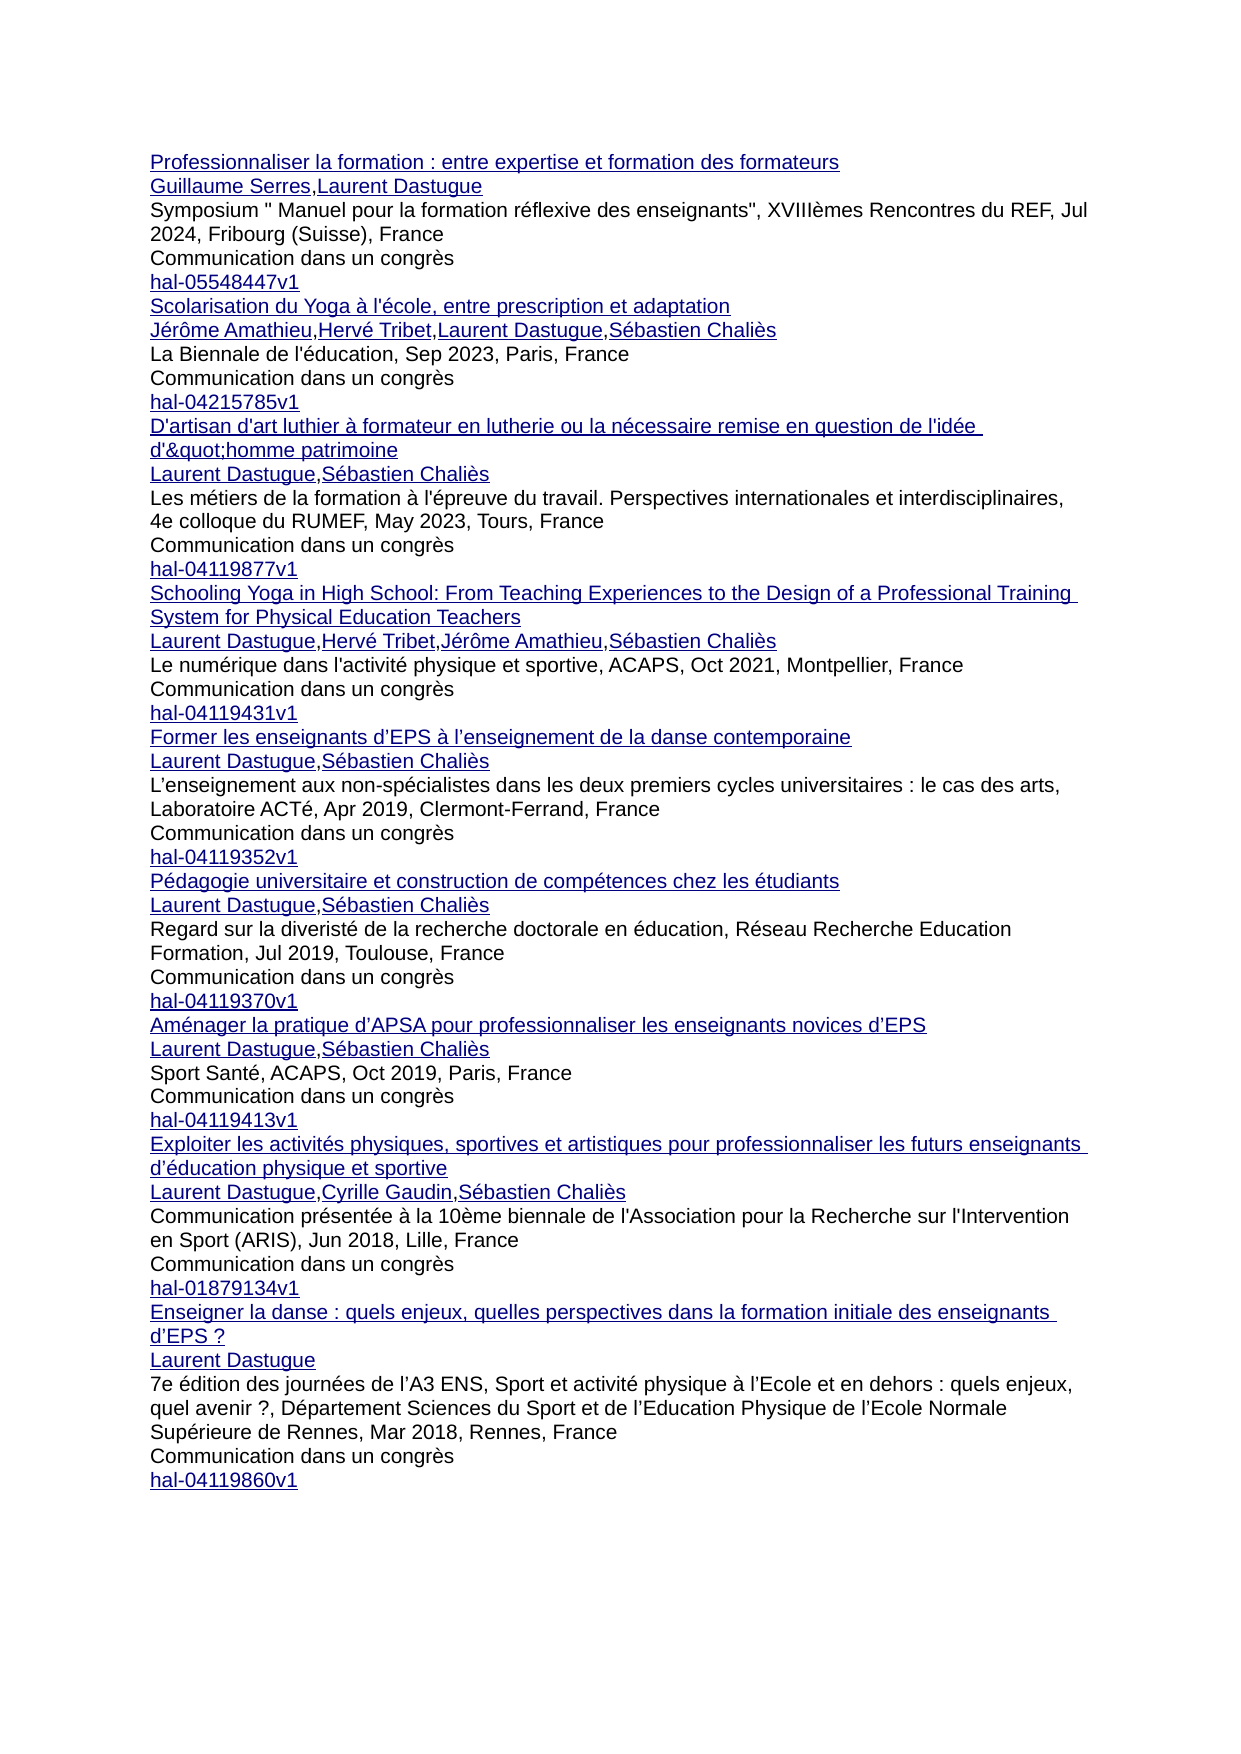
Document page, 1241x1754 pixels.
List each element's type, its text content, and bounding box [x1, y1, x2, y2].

table_cell Schooling Yoga in High School: From Teaching Experiences to the Design of a Professional Training System for Physical Education Teachers Laurent Dastugue,Hervé Tribet,Jérôme Amathieu,Sébastien Chaliès Le numérique dans l'activité physique et sportive, ACAPS, Oct 2021, Montpellier, France Communication dans un congrès hal-04119431v1 [150, 581, 1090, 725]
table_cell Scolarisation du Yoga à l'école, entre prescription et adaptation Jérôme Amathieu,Hervé Tribet,Laurent Dastugue,Sébastien Chaliès La Biennale de l'éducation, Sep 2023, Paris, France Communication dans un congrès hal-04215785v1 [150, 294, 1090, 413]
table_cell Enseigner la danse : quels enjeux, quelles perspectives dans la formation initiale des enseignants d’EPS ? Laurent Dastugue 7e édition des journées de l’A3 ENS, Sport et activité physique à l’Ecole et en dehors : quels enjeux, quel avenir ?, Département Sciences du Sport et de l’Education Physique de l’Ecole Normale Supérieure de Rennes, Mar 2018, Rennes, France Communication dans un congrès hal-04119860v1 [150, 1300, 1090, 1492]
table_cell Pédagogie universitaire et construction de compétences chez les étudiants Laurent Dastugue,Sébastien Chaliès Regard sur la diveristé de la recherche doctorale en éducation, Réseau Recherche Education Formation, Jul 2019, Toulouse, France Communication dans un congrès hal-04119370v1 [150, 869, 1090, 1012]
table_cell Professionnaliser la formation : entre expertise et formation des formateurs Guillaume Serres,Laurent Dastugue Symposium " Manuel pour la formation réflexive des enseignants", XVIIIèmes Rencontres du REF, Jul 2024, Fribourg (Suisse), France Communication dans un congrès hal-05548447v1 [150, 150, 1090, 294]
table_cell Aménager la pratique d’APSA pour professionnaliser les enseignants novices d’EPS Laurent Dastugue,Sébastien Chaliès Sport Santé, ACAPS, Oct 2019, Paris, France Communication dans un congrès hal-04119413v1 [150, 1013, 1090, 1132]
table_cell Exploiter les activités physiques, sportives et artistiques pour professionnaliser les futurs enseignants d’éducation physique et sportive Laurent Dastugue,Cyrille Gaudin,Sébastien Chaliès Communication présentée à la 10ème biennale de l'Association pour la Recherche sur l'Intervention en Sport (ARIS), Jun 2018, Lille, France Communication dans un congrès hal-01879134v1 [150, 1132, 1090, 1300]
table_cell Former les enseignants d’EPS à l’enseignement de la danse contemporaine Laurent Dastugue,Sébastien Chaliès L’enseignement aux non-spécialistes dans les deux premiers cycles universitaires : le cas des arts, Laboratoire ACTé, Apr 2019, Clermont-Ferrand, France Communication dans un congrès hal-04119352v1 [150, 725, 1090, 869]
table_cell D'artisan d'art luthier à formateur en lutherie ou la nécessaire remise en question de l'idée d'&quot;homme patrimoine Laurent Dastugue,Sébastien Chaliès Les métiers de la formation à l'épreuve du travail. Perspectives internationales et interdisciplinaires, 4e colloque du RUMEF, May 2023, Tours, France Communication dans un congrès hal-04119877v1 [150, 414, 1090, 581]
